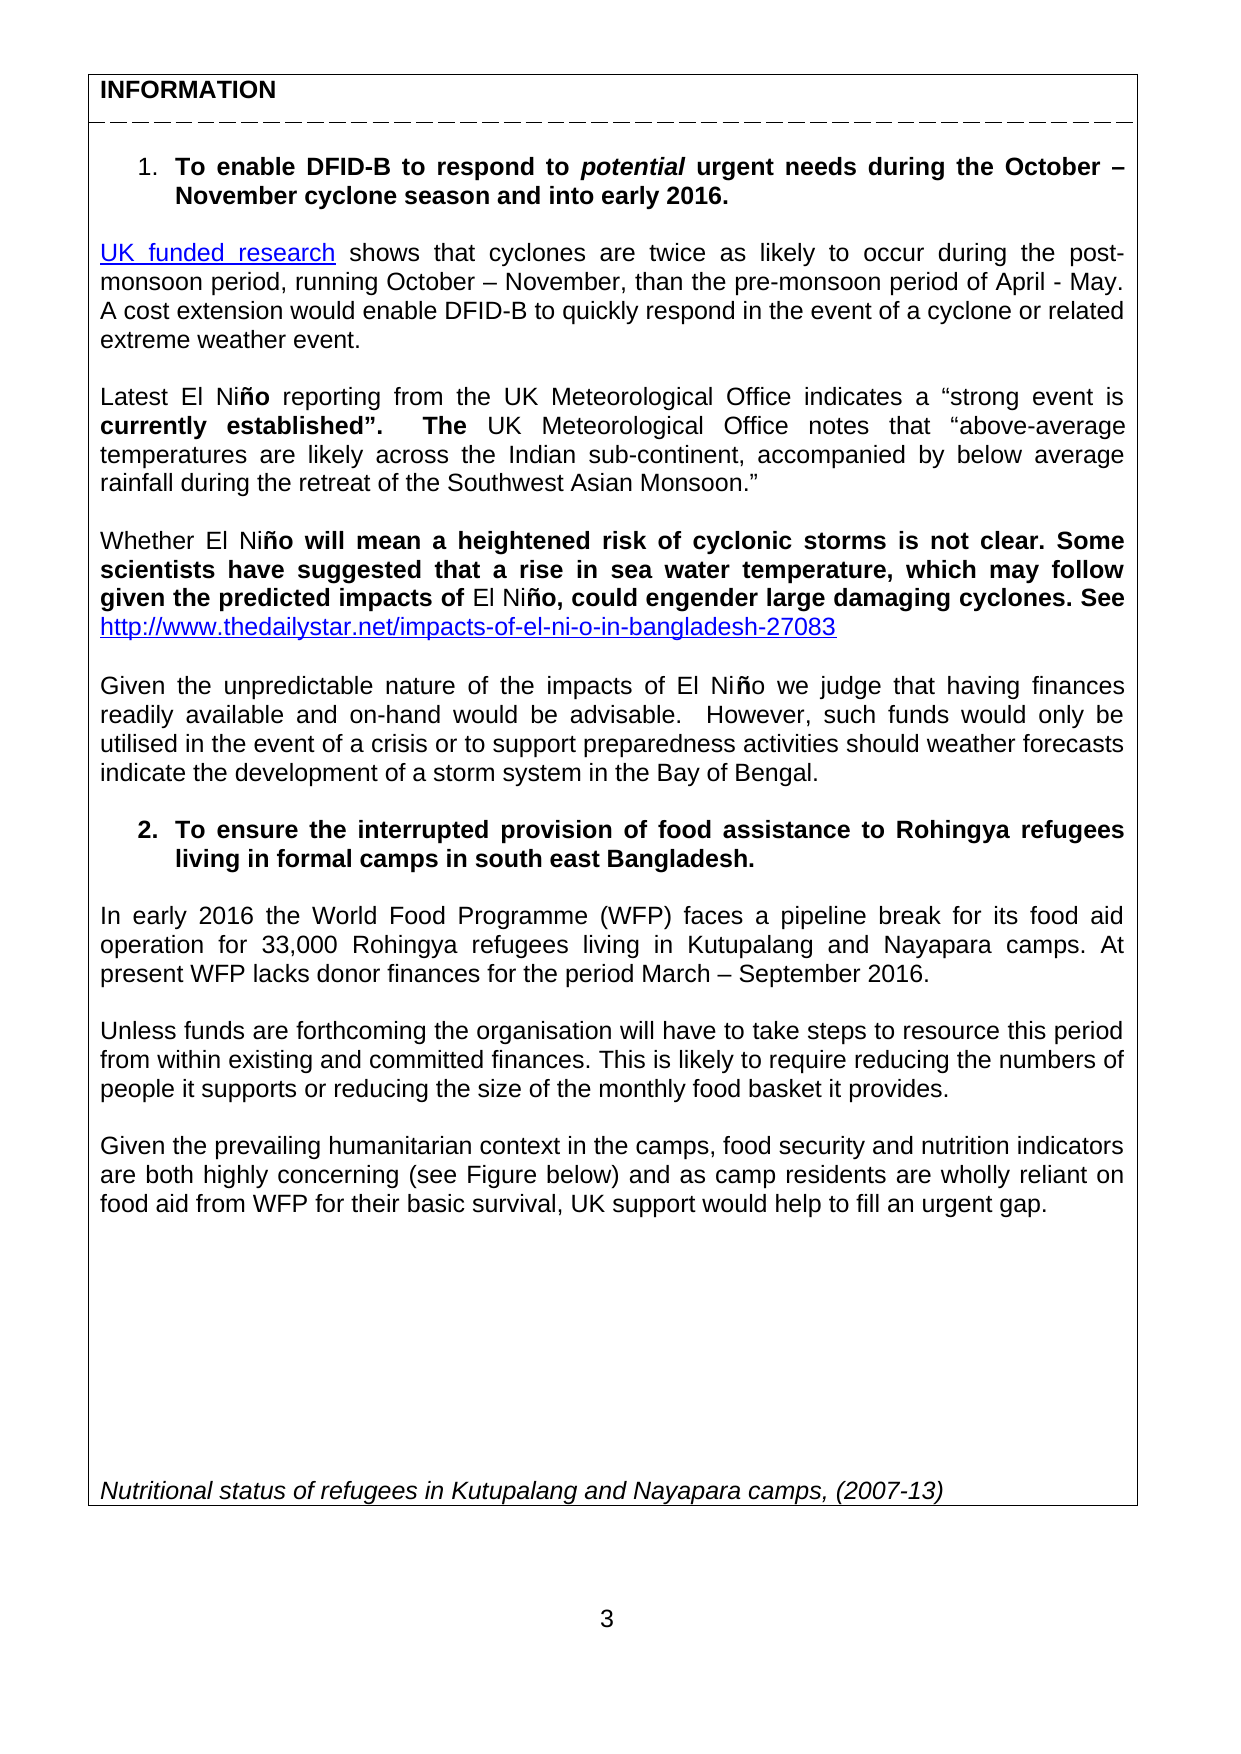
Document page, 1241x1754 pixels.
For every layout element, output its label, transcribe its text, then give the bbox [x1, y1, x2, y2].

table_cell The HPRP has performed soundly over the period 2011-2015, receiving successive ‘A’ scores in annual reviews since its inception. All remaining uncommitted funds set aside for responding to disaster events have now been expended. To maintain our ability to respond to any future events and support ongoing needs, an extension to the business case is needed. This extension will be used to support the UK’s commitment to gender equality as articulated in the International Development (Gender Equality) Act 2014. For example, we will ensure that those women we support with post-disaster assistance play a meaningful role in programme delivery. Under the current Business Case disaster relief interventions are overseen by Project Implementation Committees, comprised of beneficiaries, with implementing agencies ensuring women are properly represented on such structures. We will look to replicate this approach under the extension and in doing so we will strengthen the role of women in disaster affected communities and enhance their voice and decision-making abilities. Further support to Rohingya refugees in camps will also address the specific needs of pregnant and lactating women. Rohingya activities will also be delivered through “Block Committees” comprised of men and women refugees elected by their peers. The cost and time extension is required for two principal reasons. To enable DFID-B to respond to potential urgent needs during the October – November cyclone season and into early 2016. UK funded research shows that cyclones are twice as likely to occur during the post-monsoon period, running October – November, than the pre-monsoon period of April - May. A cost extension would enable DFID-B to quickly respond in the event of a cyclone or related extreme weather event. Latest El Niño reporting from the UK Meteorological Office indicates a “strong event is currently established”. The UK Meteorological Office notes that “above-average temperatures are likely across the Indian sub-continent, accompanied by below average rainfall during the retreat of the Southwest Asian Monsoon.” Whether El Niño will mean a heightened risk of cyclonic storms is not clear. Some scientists have suggested that a rise in sea water temperature, which may follow given the predicted impacts of El Niño, could engender large damaging cyclones. See http://www.thedailystar.net/impacts-of-el-ni-o-in-bangladesh-27083 Given the unpredictable nature of the impacts of El Niño we judge that having finances readily available and on-hand would be advisable. However, such funds would only be utilised in the event of a crisis or to support preparedness activities should weather forecasts indicate the development of a storm system in the Bay of Bengal. To ensure the interrupted provision of food assistance to Rohingya refugees living in formal camps in south east Bangladesh. In early 2016 the World Food Programme (WFP) faces a pipeline break for its food aid operation for 33,000 Rohingya refugees living in Kutupalang and Nayapara camps. At present WFP lacks donor finances for the period March – September 2016. Unless funds are forthcoming the organisation will have to take steps to resource this period from within existing and committed finances. This is likely to require reducing the numbers of people it supports or reducing the size of the monthly food basket it provides. Given the prevailing humanitarian context in the camps, food security and nutrition indicators are both highly concerning (see Figure below) and as camp residents are wholly reliant on food aid from WFP for their basic survival, UK support would help to fill an urgent gap. Nutritional status of refugees in Kutupalang and Nayapara camps, (2007-13) [89, 122, 1137, 1505]
table_header INFORMATION [89, 75, 1137, 122]
